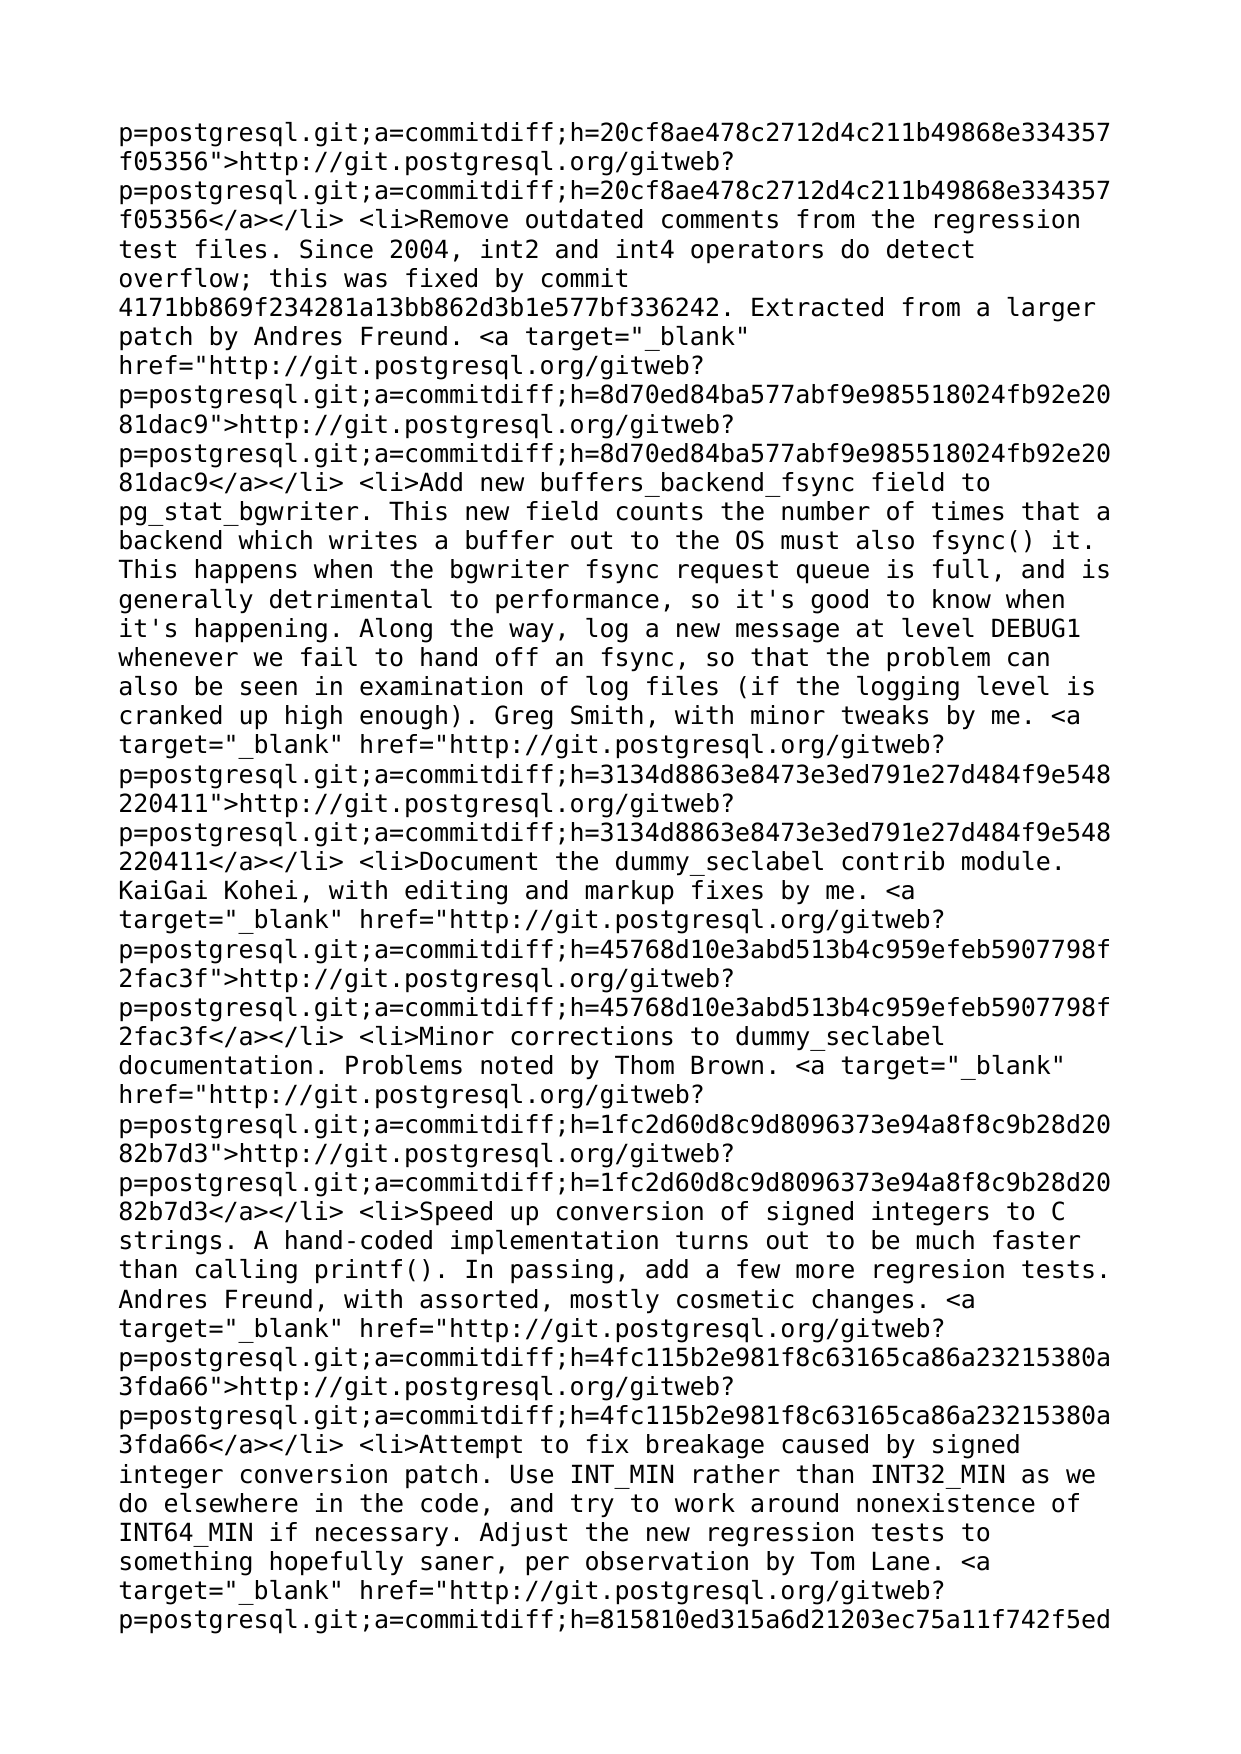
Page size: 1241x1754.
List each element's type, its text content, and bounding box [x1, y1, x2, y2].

text p=postgresql.git;a=commitdiff;h=20cf8ae478c2712d4c211b49868e334357f05356">http://git.postgresql.org/gitweb?p=postgresql.git;a=commitdiff;h=20cf8ae478c2712d4c211b49868e334357f05356</a></li> <li>Remove outdated comments from the regression test files. Since 2004, int2 and int4 operators do detect overflow; this was fixed by commit 4171bb869f234281a13bb862d3b1e577bf336242. Extracted from a larger patch by Andres Freund. <a target="_blank" href="http://git.postgresql.org/gitweb?p=postgresql.git;a=commitdiff;h=8d70ed84ba577abf9e985518024fb92e2081dac9">http://git.postgresql.org/gitweb?p=postgresql.git;a=commitdiff;h=8d70ed84ba577abf9e985518024fb92e2081dac9</a></li> <li>Add new buffers_backend_fsync field to pg_stat_bgwriter. This new field counts the number of times that a backend which writes a buffer out to the OS must also fsync() it. This happens when the bgwriter fsync request queue is full, and is generally detrimental to performance, so it's good to know when it's happening. Along the way, log a new message at level DEBUG1 whenever we fail to hand off an fsync, so that the problem can also be seen in examination of log files (if the logging level is cranked up high enough). Greg Smith, with minor tweaks by me. <a target="_blank" href="http://git.postgresql.org/gitweb?p=postgresql.git;a=commitdiff;h=3134d8863e8473e3ed791e27d484f9e548220411">http://git.postgresql.org/gitweb?p=postgresql.git;a=commitdiff;h=3134d8863e8473e3ed791e27d484f9e548220411</a></li> <li>Document the dummy_seclabel contrib module. KaiGai Kohei, with editing and markup fixes by me. <a target="_blank" href="http://git.postgresql.org/gitweb?p=postgresql.git;a=commitdiff;h=45768d10e3abd513b4c959efeb5907798f2fac3f">http://git.postgresql.org/gitweb?p=postgresql.git;a=commitdiff;h=45768d10e3abd513b4c959efeb5907798f2fac3f</a></li> <li>Minor corrections to dummy_seclabel documentation. Problems noted by Thom Brown. <a target="_blank" href="http://git.postgresql.org/gitweb?p=postgresql.git;a=commitdiff;h=1fc2d60d8c9d8096373e94a8f8c9b28d2082b7d3">http://git.postgresql.org/gitweb?p=postgresql.git;a=commitdiff;h=1fc2d60d8c9d8096373e94a8f8c9b28d2082b7d3</a></li> <li>Speed up conversion of signed integers to C strings. A hand-coded implementation turns out to be much faster than calling printf(). In passing, add a few more regresion tests. Andres Freund, with assorted, mostly cosmetic changes. <a target="_blank" href="http://git.postgresql.org/gitweb?p=postgresql.git;a=commitdiff;h=4fc115b2e981f8c63165ca86a23215380a3fda66">http://git.postgresql.org/gitweb?p=postgresql.git;a=commitdiff;h=4fc115b2e981f8c63165ca86a23215380a3fda66</a></li> <li>Attempt to fix breakage caused by signed integer conversion patch. Use INT_MIN rather than INT32_MIN as we do elsewhere in the code, and try to work around nonexistence of INT64_MIN if necessary. Adjust the new regression tests to something hopefully saner, per observation by Tom Lane. <a target="_blank" href="http://git.postgresql.org/gitweb?p=postgresql.git;a=commitdiff;h=815810ed315a6d21203ec75a11f742f5ed [118, 118, 1122, 1635]
